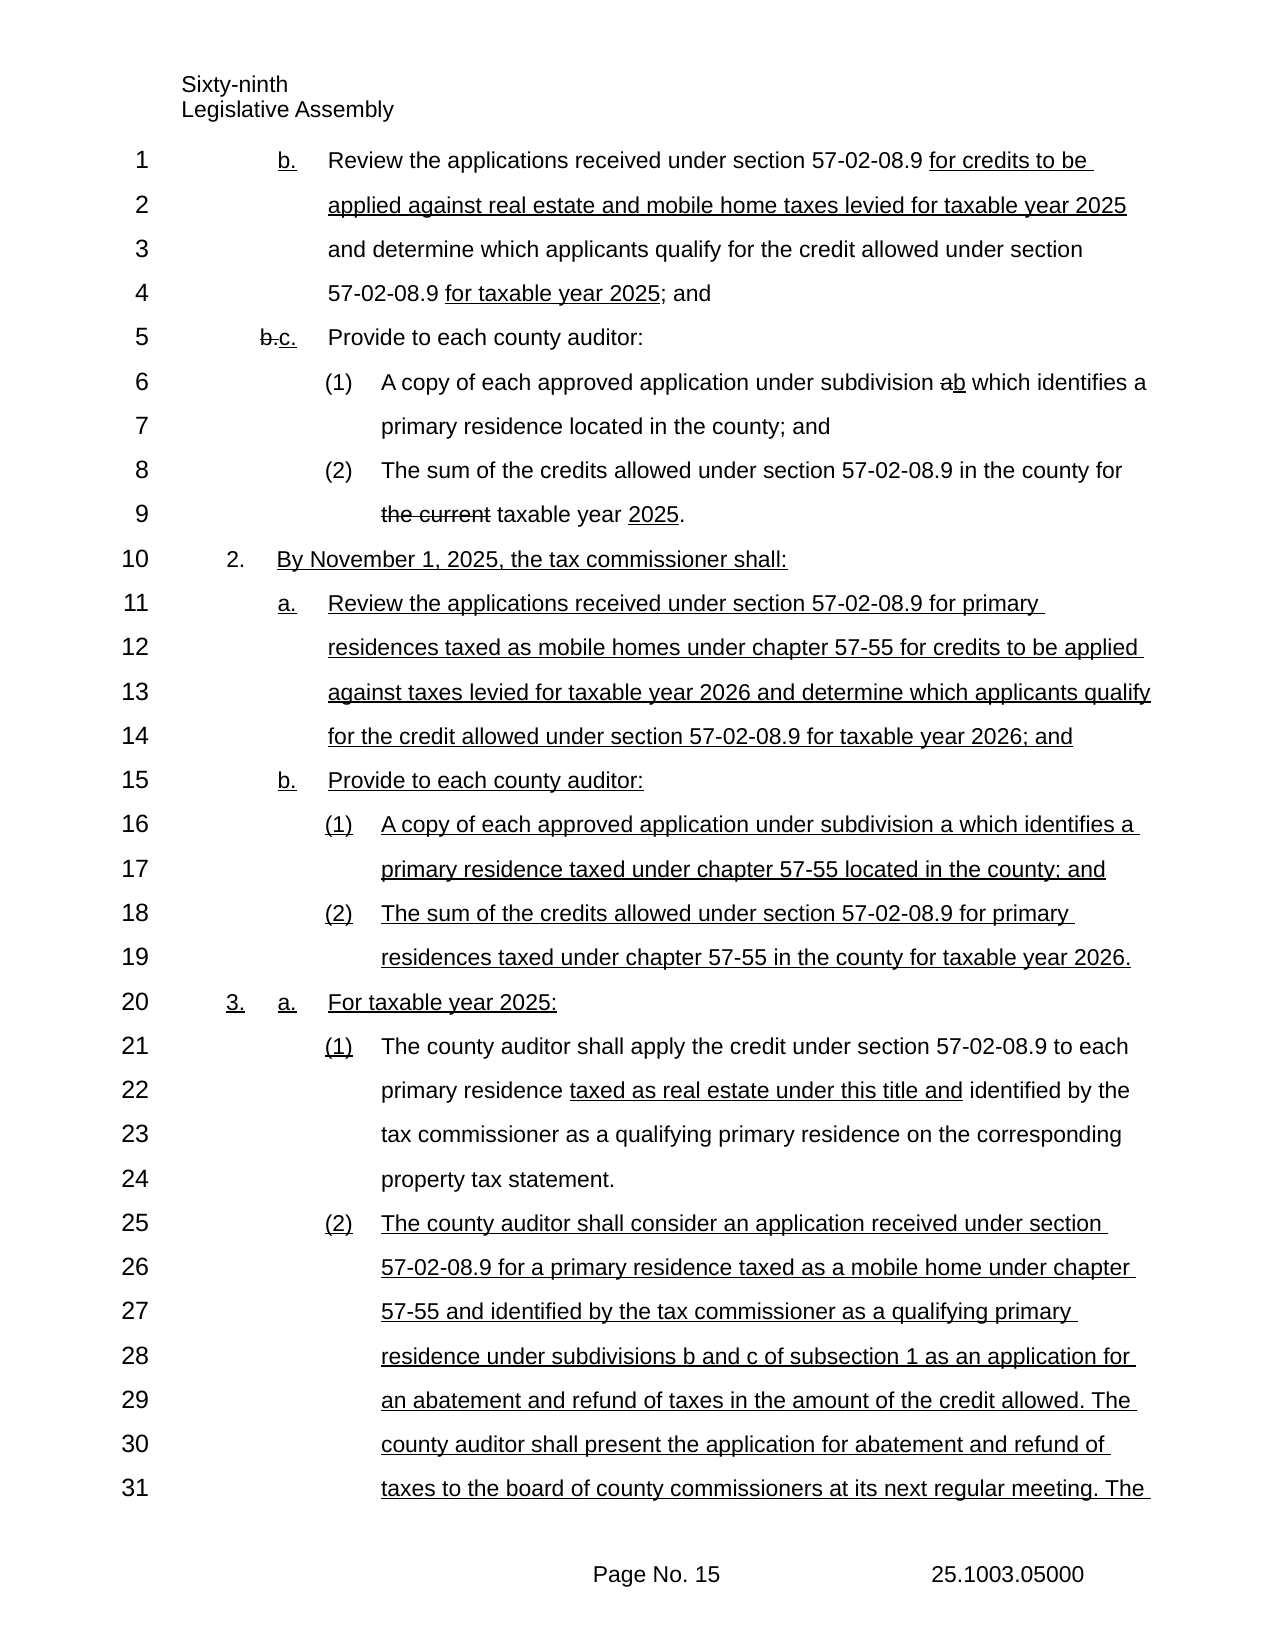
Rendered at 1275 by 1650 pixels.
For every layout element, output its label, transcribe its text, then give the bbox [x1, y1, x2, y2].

text 3. a. For taxable year 2025: [181, 974, 1154, 1019]
text (1) A copy of each approved application under subdivision ab which identifies a primary residence located in the county; and [181, 355, 1154, 443]
text (2) The sum of the credits allowed under section 57‑02‑08.9 in the county for the current taxable year 2025. [181, 443, 1154, 532]
text (1) A copy of each approved application under subdivision a which identifies a primary residence taxed under chapter 57‑55 located in the county; and [181, 797, 1154, 886]
text 2. By November 1, 2025, the tax commissioner shall: [181, 532, 1154, 576]
text (2) The sum of the credits allowed under section 57‑02‑08.9 for primary residences taxed under chapter 57‑55 in the county for taxable year 2026. [181, 886, 1154, 974]
text a. Review the applications received under section 57‑02‑08.9 for primary residences taxed as mobile homes under chapter 57‑55 for credits to be applied against taxes levied for taxable year 2026 and determine which applicants qualify for the credit allowed under section 57‑02‑08.9 for taxable year 2026; and [181, 576, 1154, 753]
text (2) The county auditor shall consider an application received under section 57‑02‑08.9 for a primary residence taxed as a mobile home under chapter 57‑55 and identified by the tax commissioner as a qualifying primary residence under subdivisions b and c of subsection 1 as an application for an abatement and refund of taxes in the amount of the credit allowed. The county auditor shall present the application for abatement and refund of taxes to the board of county commissioners at its next regular meeting. The [181, 1196, 1154, 1506]
text b. Review the applications received under section 57‑02‑08.9 for credits to be applied against real estate and mobile home taxes levied for taxable year 2025 and determine which applicants qualify for the credit allowed under section 57‑02‑08.9 for taxable year 2025; and [181, 133, 1154, 310]
text (1) The county auditor shall apply the credit under section 57‑02‑08.9 to each primary residence taxed as real estate under this title and identified by the tax commissioner as a qualifying primary residence on the corresponding property tax statement. [181, 1019, 1154, 1196]
text b.c. Provide to each county auditor: [181, 310, 1154, 355]
text b. Provide to each county auditor: [181, 753, 1154, 797]
